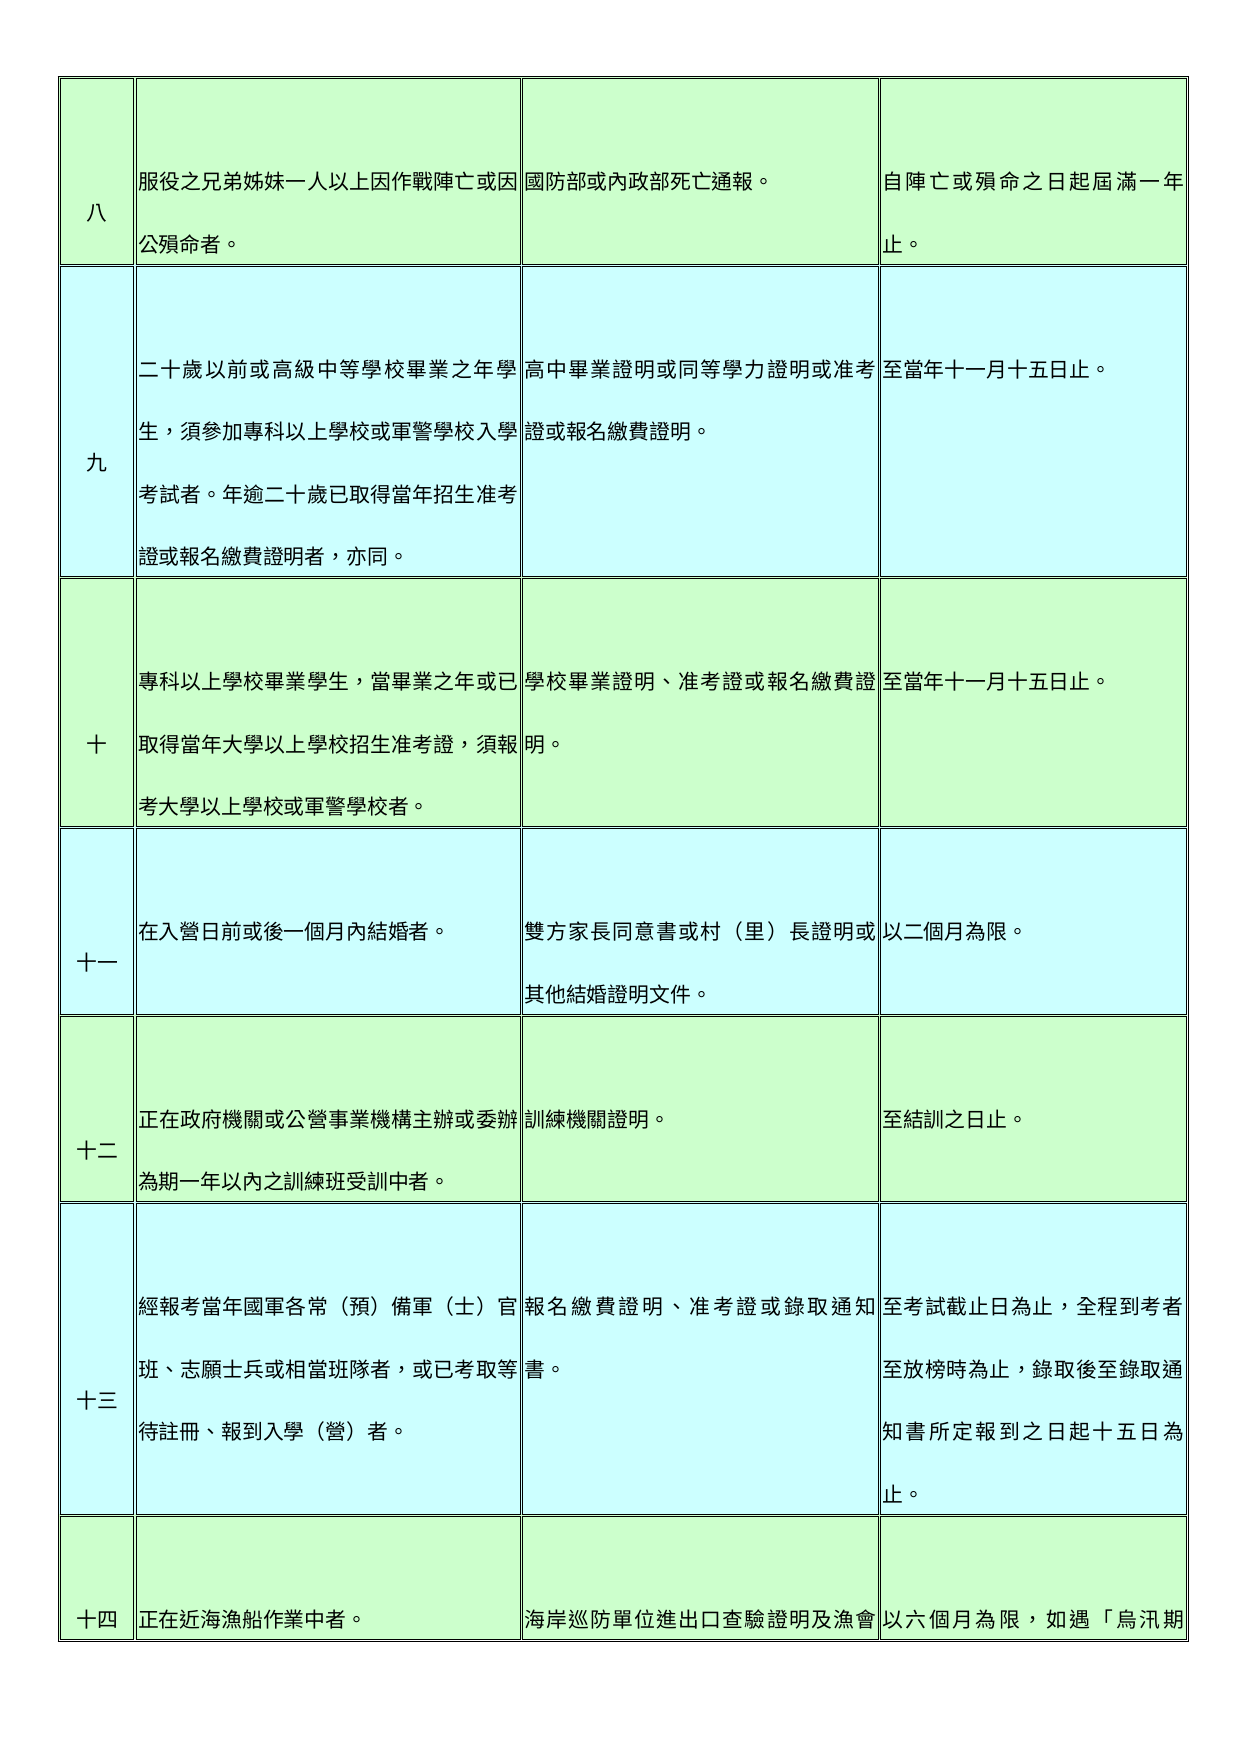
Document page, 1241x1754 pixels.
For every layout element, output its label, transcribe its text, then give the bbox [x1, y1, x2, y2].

table_cell 正在近海漁船作業中者。 [137, 1517, 520, 1639]
table_cell 十四 [61, 1517, 133, 1639]
table_cell 十 [61, 579, 133, 826]
table_cell 十三 [61, 1204, 133, 1514]
table_cell 九 [61, 267, 133, 576]
table_cell 報名繳費證明、准考證或錄取通知書。 [523, 1204, 878, 1514]
table_cell 國防部或內政部死亡通報。 [523, 79, 878, 264]
table_cell 十一 [61, 829, 133, 1014]
table_cell 學校畢業證明、准考證或報名繳費證明。 [523, 579, 878, 826]
table_cell 至當年十一月十五日止。 [881, 267, 1186, 576]
table_cell 服役之兄弟姊妹一人以上因作戰陣亡或因公殞命者。 [137, 79, 520, 264]
table_cell 至結訓之日止。 [881, 1017, 1186, 1201]
table_cell 在入營日前或後一個月內結婚者。 [137, 829, 520, 1014]
table_cell 正在政府機關或公營事業機構主辦或委辦為期一年以內之訓練班受訓中者。 [137, 1017, 520, 1201]
table_cell 高中畢業證明或同等學力證明或准考證或報名繳費證明。 [523, 267, 878, 576]
table_cell 以六個月為限，如遇「烏汛期 [881, 1517, 1186, 1639]
table_cell 以二個月為限。 [881, 829, 1186, 1014]
table_cell 經報考當年國軍各常（預）備軍（士）官班、志願士兵或相當班隊者，或已考取等待註冊、報到入學（營）者。 [137, 1204, 520, 1514]
table_cell 八 [61, 79, 133, 264]
table_cell 十二 [61, 1017, 133, 1201]
table_cell 二十歲以前或高級中等學校畢業之年學生，須參加專科以上學校或軍警學校入學考試者。年逾二十歲已取得當年招生准考證或報名繳費證明者，亦同。 [137, 267, 520, 576]
table_cell 專科以上學校畢業學生，當畢業之年或已取得當年大學以上學校招生准考證，須報考大學以上學校或軍警學校者。 [137, 579, 520, 826]
table_cell 自陣亡或殞命之日起屆滿一年止。 [881, 79, 1186, 264]
table_cell 訓練機關證明。 [523, 1017, 878, 1201]
table_cell 至當年十一月十五日止。 [881, 579, 1186, 826]
table_cell 雙方家長同意書或村（里）長證明或其他結婚證明文件。 [523, 829, 878, 1014]
table_cell 至考試截止日為止，全程到考者至放榜時為止，錄取後至錄取通知書所定報到之日起十五日為止。 [881, 1204, 1186, 1514]
table_cell 海岸巡防單位進出口查驗證明及漁會 [523, 1517, 878, 1639]
